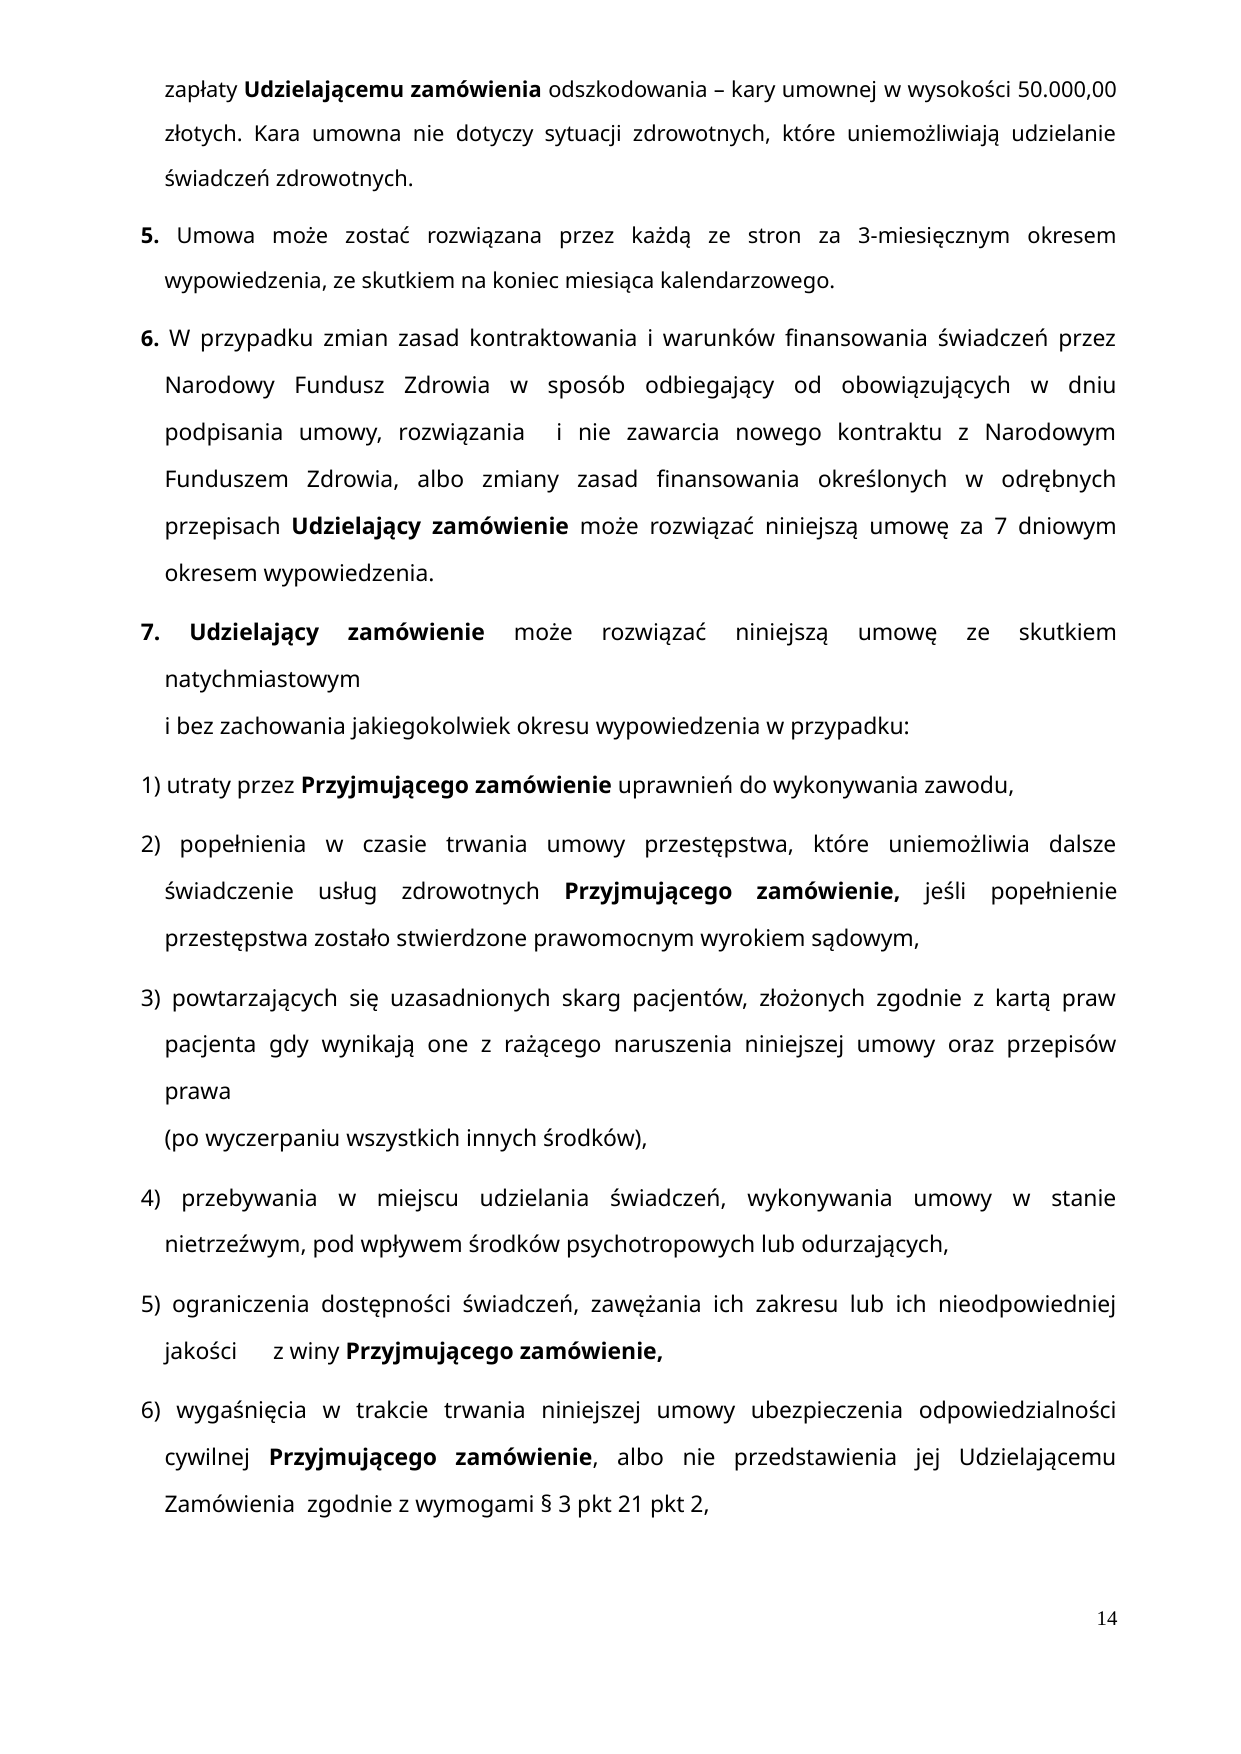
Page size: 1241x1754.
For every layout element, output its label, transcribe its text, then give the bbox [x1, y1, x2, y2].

text 1) utraty przez Przyjmującego zamówienie uprawnień do wykonywania zawodu, [141, 769, 1117, 800]
text 3) powtarzających się uzasadnionych skarg pacjentów, złożonych zgodnie z kartą praw pacjenta gdy wynikają one z rażącego naruszenia niniejszej umowy oraz przepisów prawa (po wyczerpaniu wszystkich innych środków), [141, 982, 1117, 1153]
text 7. Udzielający zamówienie może rozwiązać niniejszą umowę ze skutkiem natychmiastowym i bez zachowania jakiegokolwiek okresu wypowiedzenia w przypadku: [141, 616, 1117, 741]
text 6. W przypadku zmian zasad kontraktowania i warunków finansowania świadczeń przez Narodowy Fundusz Zdrowia w sposób odbiegający od obowiązujących w dniu podpisania umowy, rozwiązania i nie zawarcia nowego kontraktu z Narodowym Funduszem Zdrowia, albo zmiany zasad finansowania określonych w odrębnych przepisach Udzielający zamówienie może rozwiązać niniejszą umowę za 7 dniowym okresem wypowiedzenia. [141, 322, 1117, 588]
text 5. Umowa może zostać rozwiązana przez każdą ze stron za 3-miesięcznym okresem wypowiedzenia, ze skutkiem na koniec miesiąca kalendarzowego. [141, 220, 1117, 295]
text 6) wygaśnięcia w trakcie trwania niniejszej umowy ubezpieczenia odpowiedzialności cywilnej Przyjmującego zamówienie, albo nie przedstawienia jej Udzielającemu Zamówienia zgodnie z wymogami § 3 pkt 21 pkt 2, [141, 1394, 1117, 1519]
text 5) ograniczenia dostępności świadczeń, zawężania ich zakresu lub ich nieodpowiedniej jakości z winy Przyjmującego zamówienie, [141, 1288, 1117, 1366]
text zapłaty Udzielającemu zamówienia odszkodowania – kary umownej w wysokości 50.000,00 złotych. Kara umowna nie dotyczy sytuacji zdrowotnych, które uniemożliwiają udzielanie świadczeń zdrowotnych. [141, 74, 1117, 193]
text 2) popełnienia w czasie trwania umowy przestępstwa, które uniemożliwia dalsze świadczenie usług zdrowotnych Przyjmującego zamówienie, jeśli popełnienie przestępstwa zostało stwierdzone prawomocnym wyrokiem sądowym, [141, 828, 1117, 953]
text 4) przebywania w miejscu udzielania świadczeń, wykonywania umowy w stanie nietrzeźwym, pod wpływem środków psychotropowych lub odurzających, [141, 1182, 1117, 1260]
